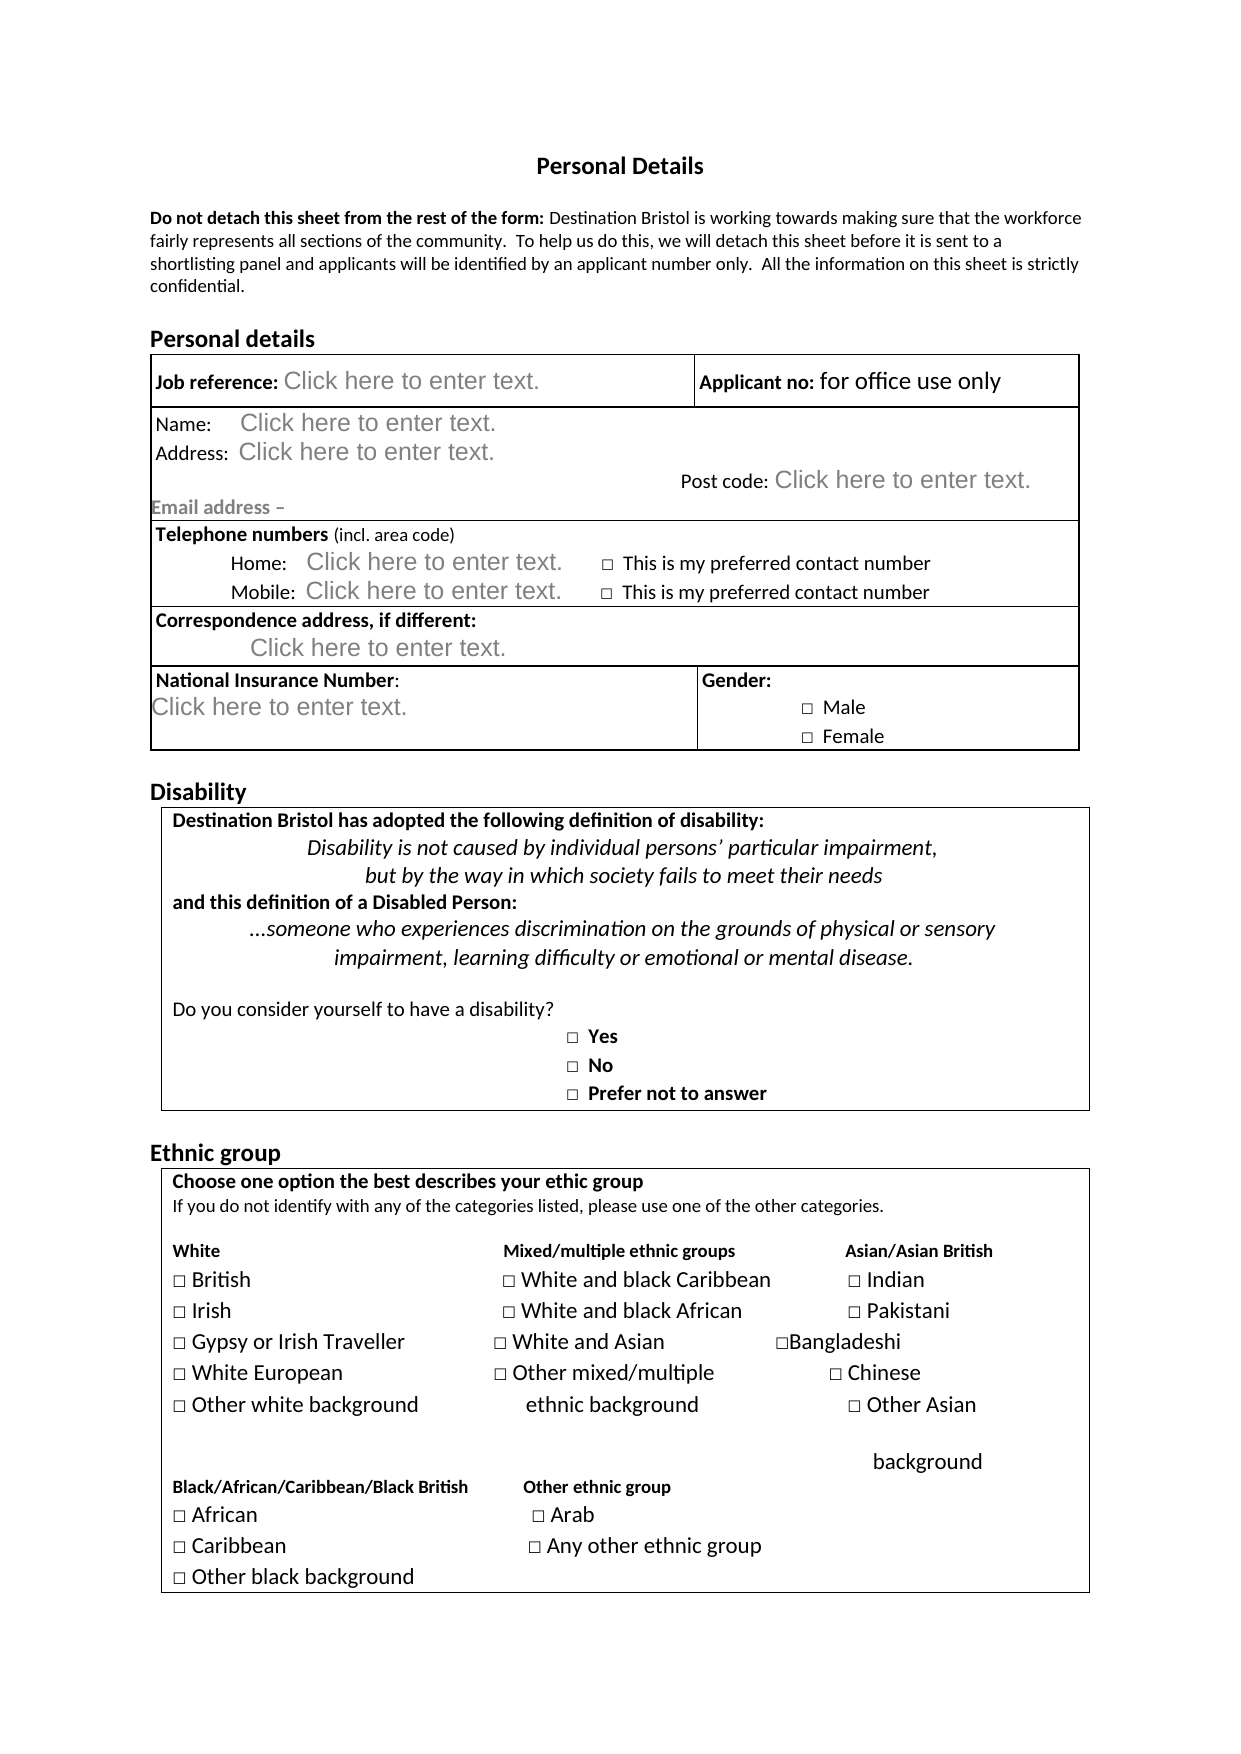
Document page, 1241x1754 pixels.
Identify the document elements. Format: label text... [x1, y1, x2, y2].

text Ethnic group [150, 1137, 1090, 1167]
table_cell National Insurance Number: Click here to enter text. [152, 667, 697, 749]
text Do not detach this sheet from the rest of the form: Destination Bristol is working towards making sure that the workforce fairly represents all sections of the community. To help us do this, we will detach this sheet before it is sent to a shortlisting panel and applicants will be identified by an applicant number only. All the information on this sheet is strictly confidential. [150, 206, 1090, 298]
text Personal details [150, 323, 1090, 353]
text Personal Details [150, 150, 1090, 181]
table_cell [1080, 520, 1240, 606]
table_cell [1080, 606, 1240, 665]
table_header Choose one option the best describes your ethic group If you do not identify with any of the categories listed, please use one of the other categories. White Mixed/multiple ethnic groups Asian/Asian British ☐ British ☐ White and black Caribbean ☐ Indian ☐ Irish ☐ White and black African ☐ Pakistani ☐ Gypsy or Irish Traveller ☐ White and Asian ☐Bangladeshi ☐ White European ☐ Other mixed/multiple ☐ Chinese ☐ Other white background ethnic background ☐ Other Asian background Black/African/Caribbean/Black British Other ethnic group ☐ African ☐ Arab ☐ Caribbean ☐ Any other ethnic group ☐ Other black background [162, 1169, 1089, 1592]
table_cell Gender: ☐ Male ☐ Female [698, 667, 1078, 749]
table_header Job reference: Click here to enter text. [152, 355, 694, 406]
table_cell Name: Click here to enter text. Address: Click here to enter text. Post code: Click here to enter text. Email address – [152, 408, 1078, 519]
table_header [1080, 354, 1240, 406]
table_cell [1080, 406, 1240, 519]
table_header Applicant no: for office use only [695, 355, 1078, 406]
table_cell [1080, 665, 1240, 749]
table_cell Correspondence address, if different: Click here to enter text. [152, 607, 1078, 665]
table_cell Telephone numbers (incl. area code) Home: Click here to enter text. ☐ This is my preferred contact number Mobile: Click here to enter text. ☐ This is my preferred contact number [152, 521, 1078, 606]
text Disability [150, 776, 1090, 807]
table_header Destination Bristol has adopted the following definition of disability: Disability is not caused by individual persons’ particular impairment, but by the way in which society fails to meet their needs and this definition of a Disabled Person: ...someone who experiences discrimination on the grounds of physical or sensory impairment, learning difficulty or emotional or mental disease. Do you consider yourself to have a disability? ☐ Yes ☐ No ☐ Prefer not to answer [162, 808, 1089, 1110]
